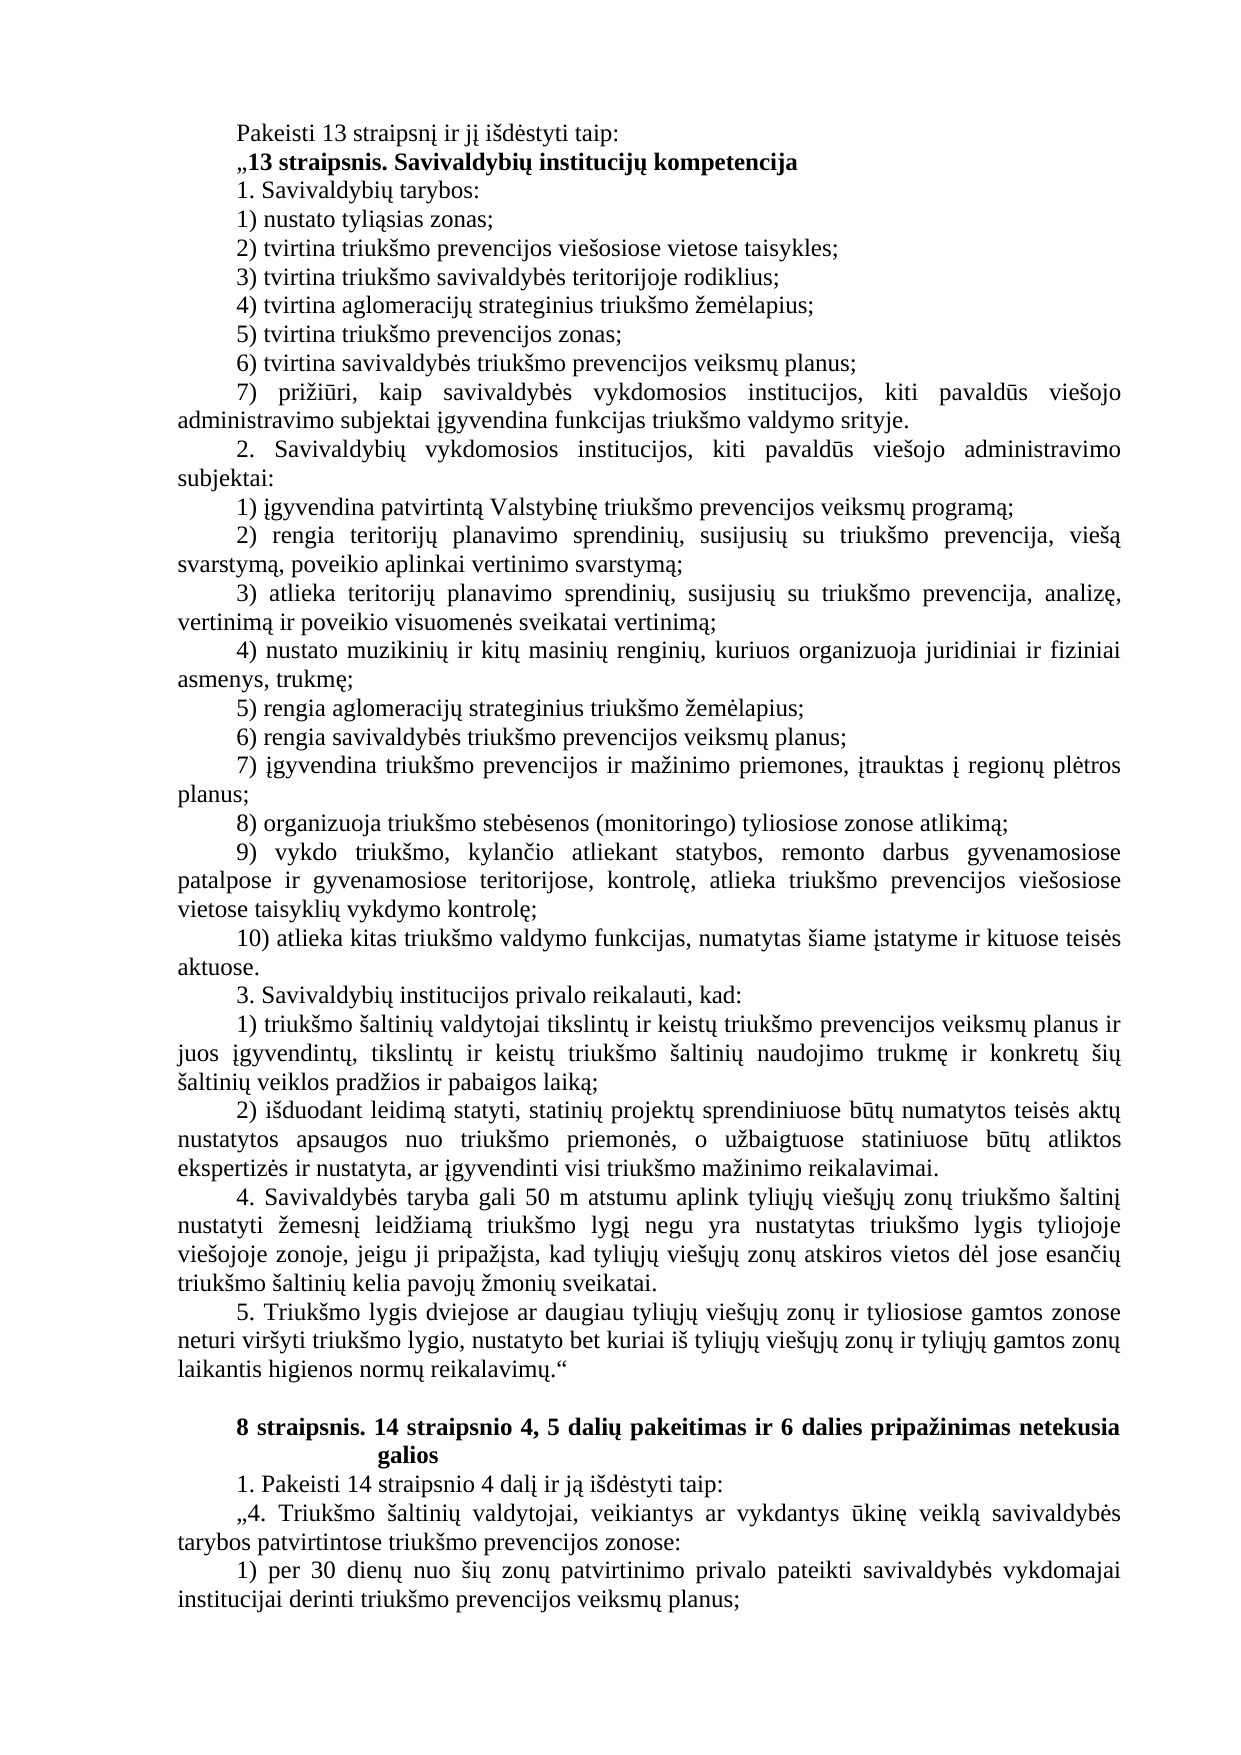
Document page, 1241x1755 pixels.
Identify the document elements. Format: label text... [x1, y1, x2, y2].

text 1) nustato tyliąsias zonas; [177, 204, 1122, 233]
text 4) tvirtina aglomeracijų strateginius triukšmo žemėlapius; [177, 291, 1122, 319]
text 8 straipsnis. 14 straipsnio 4, 5 dalių pakeitimas ir 6 dalies pripažinimas netekusia galios [236, 1412, 1122, 1469]
text 1) per 30 dienų nuo šių zonų patvirtinimo privalo pateikti savivaldybės vykdomajai institucijai derinti triukšmo prevencijos veiksmų planus; [177, 1556, 1122, 1613]
text „13 straipsnis. Savivaldybių institucijų kompetencija [177, 147, 1122, 176]
text 7) prižiūri, kaip savivaldybės vykdomosios institucijos, kiti pavaldūs viešojo administravimo subjektai įgyvendina funkcijas triukšmo valdymo srityje. [177, 377, 1122, 434]
text 6) rengia savivaldybės triukšmo prevencijos veiksmų planus; [177, 722, 1122, 751]
text 10) atlieka kitas triukšmo valdymo funkcijas, numatytas šiame įstatyme ir kituose teisės aktuose. [177, 923, 1122, 981]
text 7) įgyvendina triukšmo prevencijos ir mažinimo priemones, įtrauktas į regionų plėtros planus; [177, 751, 1122, 808]
text 4. Savivaldybės taryba gali 50 m atstumu aplink tyliųjų viešųjų zonų triukšmo šaltinį nustatyti žemesnį leidžiamą triukšmo lygį negu yra nustatytas triukšmo lygis tyliojoje viešojoje zonoje, jeigu ji pripažįsta, kad tyliųjų viešųjų zonų atskiros vietos dėl jose esančių triukšmo šaltinių kelia pavojų žmonių sveikatai. [177, 1182, 1122, 1297]
text 5) tvirtina triukšmo prevencijos zonas; [177, 319, 1122, 348]
text 4) nustato muzikinių ir kitų masinių renginių, kuriuos organizuoja juridiniai ir fiziniai asmenys, trukmę; [177, 636, 1122, 693]
text 9) vykdo triukšmo, kylančio atliekant statybos, remonto darbus gyvenamosiose patalpose ir gyvenamosiose teritorijose, kontrolę, atlieka triukšmo prevencijos viešosiose vietose taisyklių vykdymo kontrolę; [177, 837, 1122, 923]
text „4. Triukšmo šaltinių valdytojai, veikiantys ar vykdantys ūkinę veiklą savivaldybės tarybos patvirtintose triukšmo prevencijos zonose: [177, 1498, 1122, 1556]
text 8) organizuoja triukšmo stebėsenos (monitoringo) tyliosiose zonose atlikimą; [177, 808, 1122, 837]
text 6) tvirtina savivaldybės triukšmo prevencijos veiksmų planus; [177, 348, 1122, 377]
text 3) tvirtina triukšmo savivaldybės teritorijoje rodiklius; [177, 262, 1122, 291]
text 3) atlieka teritorijų planavimo sprendinių, susijusių su triukšmo prevencija, analizę, vertinimą ir poveikio visuomenės sveikatai vertinimą; [177, 578, 1122, 636]
text 1) įgyvendina patvirtintą Valstybinę triukšmo prevencijos veiksmų programą; [177, 492, 1122, 521]
text 1. Pakeisti 14 straipsnio 4 dalį ir ją išdėstyti taip: [177, 1469, 1122, 1498]
text 5. Triukšmo lygis dviejose ar daugiau tyliųjų viešųjų zonų ir tyliosiose gamtos zonose neturi viršyti triukšmo lygio, nustatyto bet kuriai iš tyliųjų viešųjų zonų ir tyliųjų gamtos zonų laikantis higienos normų reikalavimų.“ [177, 1297, 1122, 1383]
text 2. Savivaldybių vykdomosios institucijos, kiti pavaldūs viešojo administravimo subjektai: [177, 434, 1122, 492]
text 5) rengia aglomeracijų strateginius triukšmo žemėlapius; [177, 693, 1122, 722]
text 2) išduodant leidimą statyti, statinių projektų sprendiniuose būtų numatytos teisės aktų nustatytos apsaugos nuo triukšmo priemonės, o užbaigtuose statiniuose būtų atliktos ekspertizės ir nustatyta, ar įgyvendinti visi triukšmo mažinimo reikalavimai. [177, 1096, 1122, 1182]
text Pakeisti 13 straipsnį ir jį išdėstyti taip: [177, 118, 1122, 147]
text 1) triukšmo šaltinių valdytojai tikslintų ir keistų triukšmo prevencijos veiksmų planus ir juos įgyvendintų, tikslintų ir keistų triukšmo šaltinių naudojimo trukmę ir konkretų šių šaltinių veiklos pradžios ir pabaigos laiką; [177, 1009, 1122, 1096]
text 1. Savivaldybių tarybos: [177, 176, 1122, 204]
text 3. Savivaldybių institucijos privalo reikalauti, kad: [177, 981, 1122, 1009]
text 2) rengia teritorijų planavimo sprendinių, susijusių su triukšmo prevencija, viešą svarstymą, poveikio aplinkai vertinimo svarstymą; [177, 521, 1122, 578]
text 2) tvirtina triukšmo prevencijos viešosiose vietose taisykles; [177, 233, 1122, 262]
